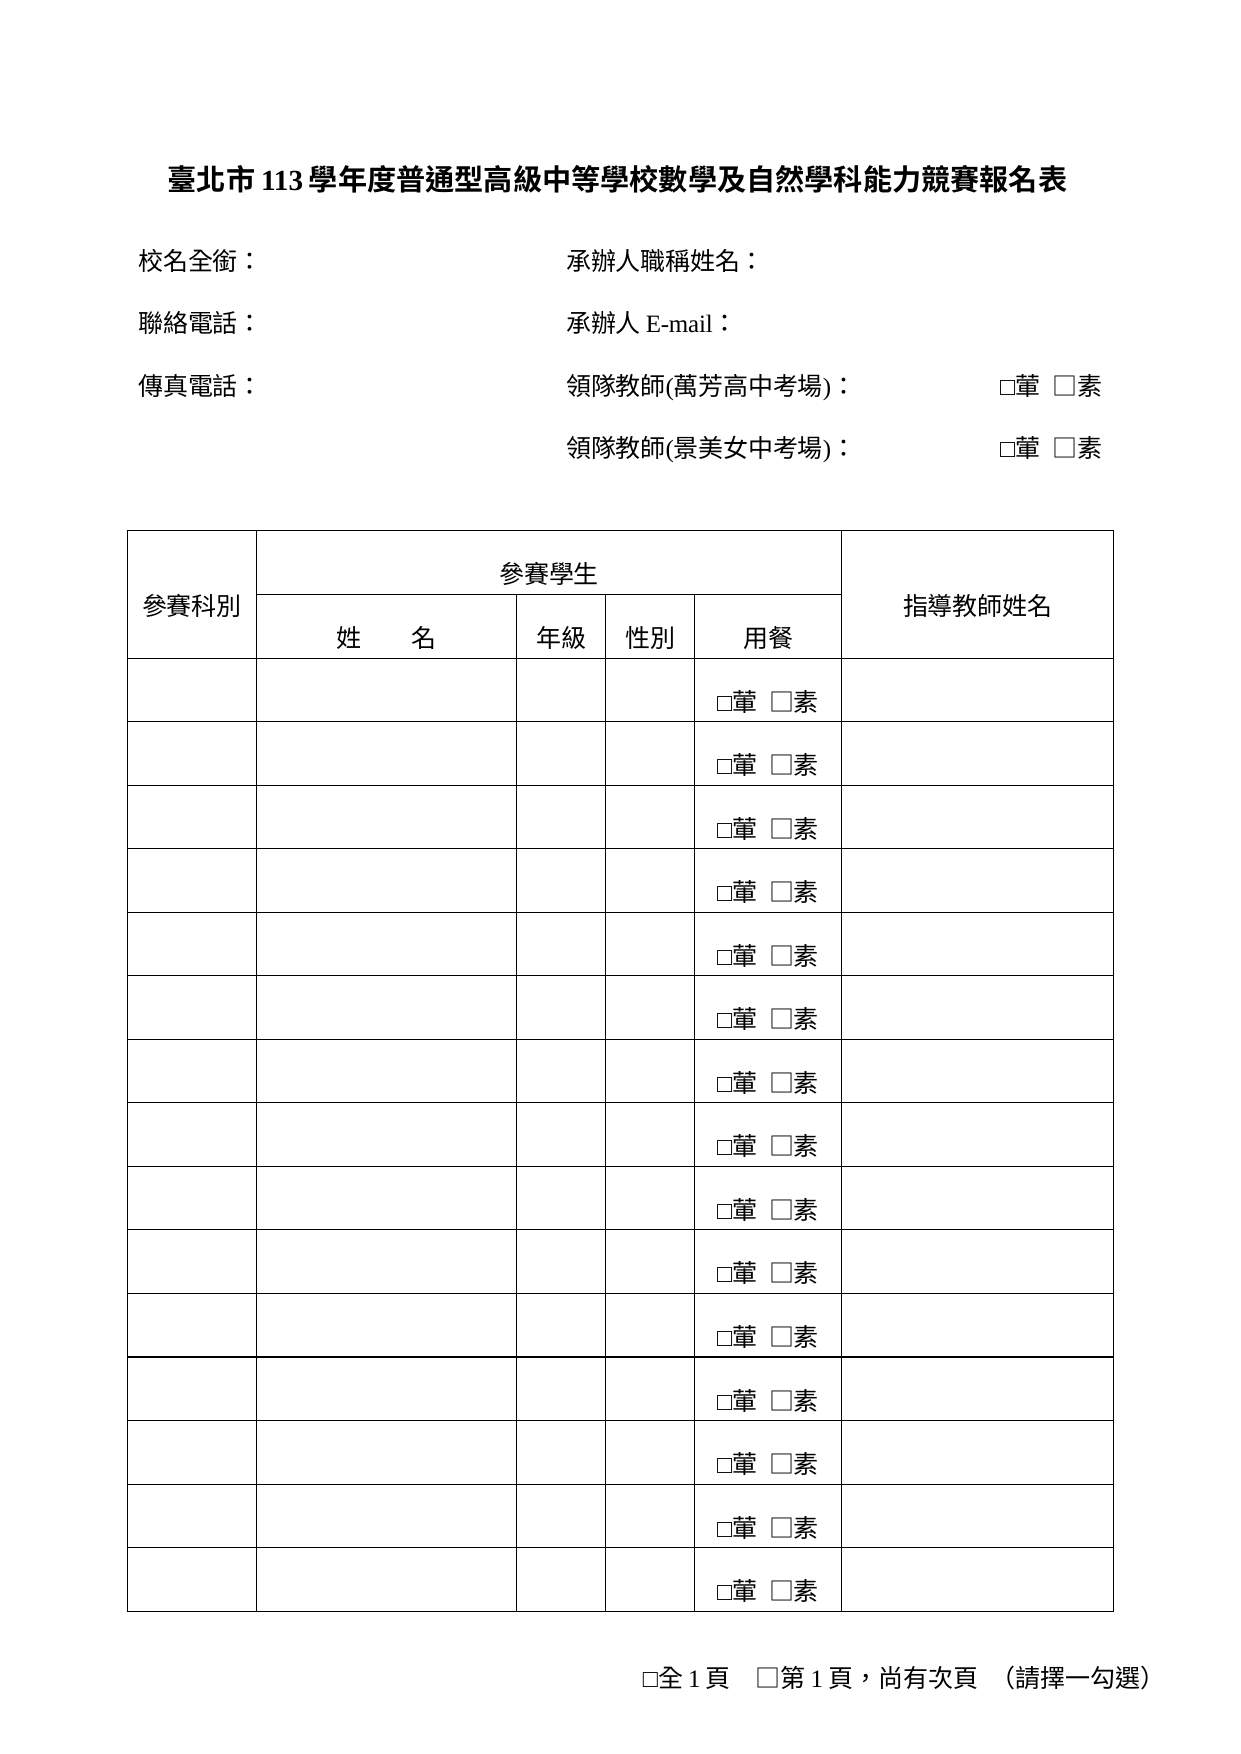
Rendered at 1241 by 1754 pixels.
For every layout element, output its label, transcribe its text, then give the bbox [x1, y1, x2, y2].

table_cell [128, 1421, 256, 1483]
table_cell [842, 1103, 1113, 1166]
table_cell [517, 1167, 605, 1229]
table_cell [606, 1040, 694, 1102]
table_cell □葷 □素 [695, 722, 841, 784]
table_cell 性別 [606, 595, 694, 657]
table_cell [128, 849, 256, 912]
table_cell [842, 1167, 1113, 1229]
table_cell [517, 1421, 605, 1483]
table_cell 聯絡電話： [127, 280, 555, 343]
table_cell [606, 1485, 694, 1547]
table_cell [606, 786, 694, 848]
table_cell [257, 976, 516, 1039]
table_cell [257, 1421, 516, 1483]
table_cell 承辦人E-mail： [555, 280, 1113, 343]
table_header 校名全銜： [127, 218, 555, 280]
table_cell [517, 849, 605, 912]
table_cell □葷 □素 [695, 849, 841, 912]
subtitle 臺北市113學年度普通型高級中等學校數學及自然學科能力競賽報名表 [75, 157, 1159, 199]
table_cell [128, 659, 256, 721]
table_cell [257, 1294, 516, 1356]
table_cell [606, 1421, 694, 1483]
table_cell [517, 1230, 605, 1293]
table_cell [128, 1548, 256, 1611]
table_cell □葷 □素 [695, 1421, 841, 1483]
table_cell [517, 1040, 605, 1102]
table_cell [257, 913, 516, 975]
table_cell [842, 1421, 1113, 1483]
table_cell [257, 1230, 516, 1293]
table_cell [606, 1358, 694, 1420]
table_cell [257, 1485, 516, 1547]
table_cell □葷 □素 [965, 343, 1113, 405]
table_cell 用餐 [695, 595, 841, 657]
table_cell [606, 1548, 694, 1611]
table_cell [606, 722, 694, 784]
table_cell [842, 1294, 1113, 1356]
table_cell 領隊教師(景美女中考場)： [555, 405, 965, 468]
table_cell [517, 722, 605, 784]
table_cell [517, 1294, 605, 1356]
table_cell [517, 1485, 605, 1547]
table_cell 年級 [517, 595, 605, 657]
table_cell [128, 786, 256, 848]
table_cell □葷 □素 [965, 405, 1113, 468]
table_cell □葷 □素 [695, 1230, 841, 1293]
table_cell [128, 1167, 256, 1229]
table_cell [128, 913, 256, 975]
table_header 參賽科別 [128, 531, 256, 657]
table_cell [257, 1548, 516, 1611]
table_cell [842, 1548, 1113, 1611]
table_cell [257, 1103, 516, 1166]
table_cell □葷 □素 [695, 1167, 841, 1229]
table_cell [606, 913, 694, 975]
table_cell [517, 659, 605, 721]
table_cell [257, 786, 516, 848]
table_cell 姓 名 [257, 595, 516, 657]
table_cell 傳真電話： [127, 343, 555, 405]
table_cell □葷 □素 [695, 786, 841, 848]
table_cell [517, 1548, 605, 1611]
table_cell [842, 913, 1113, 975]
table_cell [842, 1040, 1113, 1102]
table_cell [128, 1294, 256, 1356]
table_cell [128, 1230, 256, 1293]
table_cell [606, 1167, 694, 1229]
table_cell [606, 659, 694, 721]
table_header 參賽學生 [257, 531, 841, 594]
table_cell □葷 □素 [695, 913, 841, 975]
table_cell 領隊教師(萬芳高中考場)： [555, 343, 965, 405]
table_cell [842, 1230, 1113, 1293]
table_cell □葷 □素 [695, 1103, 841, 1166]
table_cell [842, 786, 1113, 848]
table_cell [257, 849, 516, 912]
table_cell [517, 913, 605, 975]
table_cell □葷 □素 [695, 1358, 841, 1420]
table_cell [128, 1103, 256, 1166]
table_cell [842, 1358, 1113, 1420]
table_cell [128, 976, 256, 1039]
table_cell [606, 1294, 694, 1356]
table_cell [127, 405, 555, 468]
table_cell □葷 □素 [695, 659, 841, 721]
table_cell [606, 1230, 694, 1293]
table_cell [128, 1040, 256, 1102]
table_cell [842, 1485, 1113, 1547]
table_cell [842, 722, 1113, 784]
table_cell [257, 1040, 516, 1102]
table_cell □葷 □素 [695, 976, 841, 1039]
table_header 承辦人職稱姓名： [555, 218, 1113, 280]
table_cell □葷 □素 [695, 1485, 841, 1547]
table_cell [606, 976, 694, 1039]
table_cell [842, 659, 1113, 721]
table_header 指導教師姓名 [842, 531, 1113, 657]
table_cell [842, 849, 1113, 912]
table_cell [257, 1358, 516, 1420]
table_cell □葷 □素 [695, 1548, 841, 1611]
table_cell [128, 722, 256, 784]
table_cell [257, 722, 516, 784]
table_cell [606, 1103, 694, 1166]
table_cell [517, 1358, 605, 1420]
table_cell [257, 659, 516, 721]
table_cell [517, 786, 605, 848]
table_cell [128, 1485, 256, 1547]
table_cell [842, 976, 1113, 1039]
table_cell [606, 849, 694, 912]
table_cell □葷 □素 [695, 1294, 841, 1356]
table_cell [517, 1103, 605, 1166]
table_cell [517, 976, 605, 1039]
table_cell □葷 □素 [695, 1040, 841, 1102]
table_cell [257, 1167, 516, 1229]
table_cell [128, 1358, 256, 1420]
